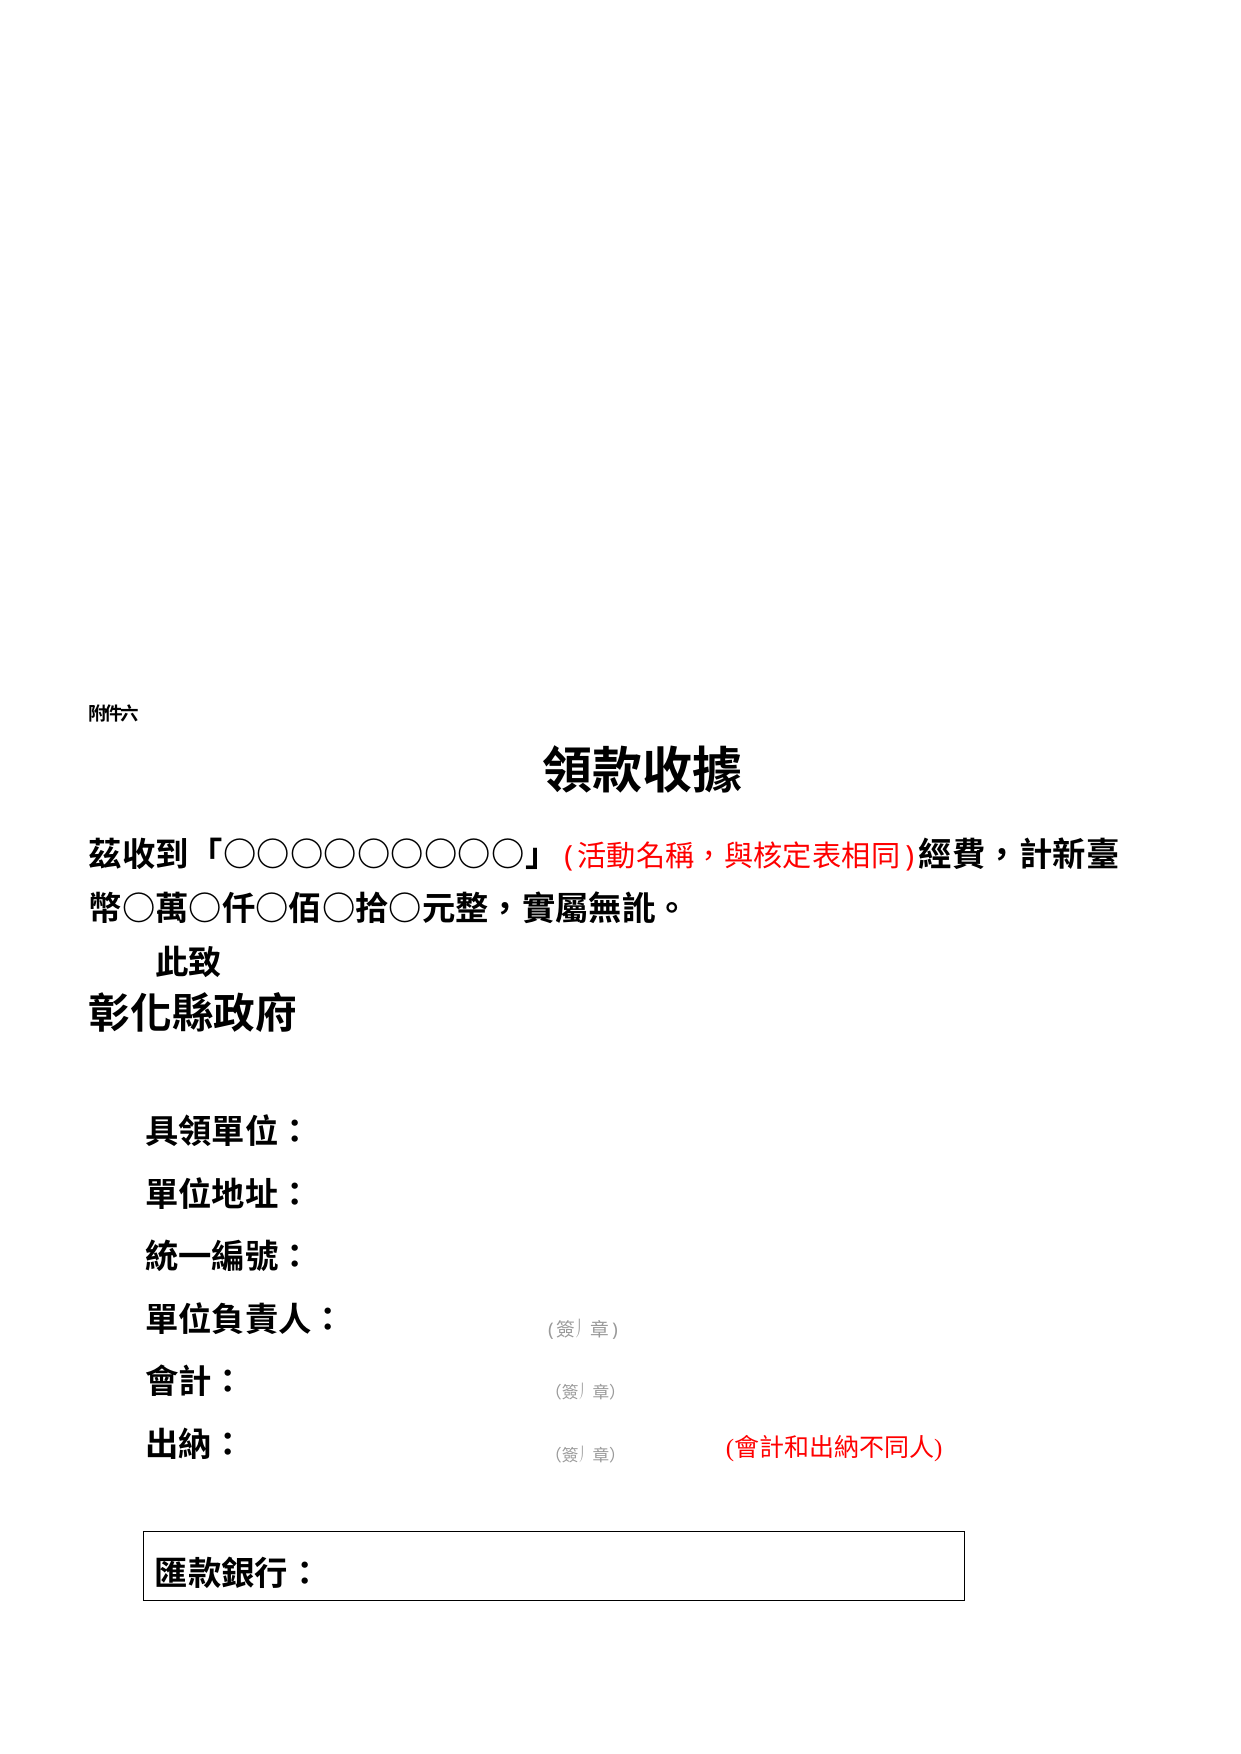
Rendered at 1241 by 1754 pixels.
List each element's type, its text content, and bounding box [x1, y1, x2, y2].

table_header [368, 1532, 964, 1600]
text 領款收據 [89, 752, 1196, 798]
text 附件六 [89, 700, 1196, 752]
text 彰化縣政府 [89, 985, 1120, 1039]
text 此致 [89, 931, 1120, 985]
text 單位負責人： (簽 章) [145, 1281, 1196, 1344]
text 具領單位： [145, 1094, 1196, 1156]
text 統一編號： [145, 1219, 1196, 1281]
text 茲收到「○○○○○○○○○」(活動名稱，與核定表相同)經費，計新臺幣○萬○仟○佰○拾○元整，實屬無訛。 [89, 823, 1120, 931]
text 會計： （簽 章） [145, 1344, 1196, 1406]
text 單位地址： [145, 1156, 1196, 1219]
table_header 匯款銀行： [144, 1532, 368, 1600]
text 出納： （簽 章） (會計和出納不同人) [145, 1406, 1196, 1469]
